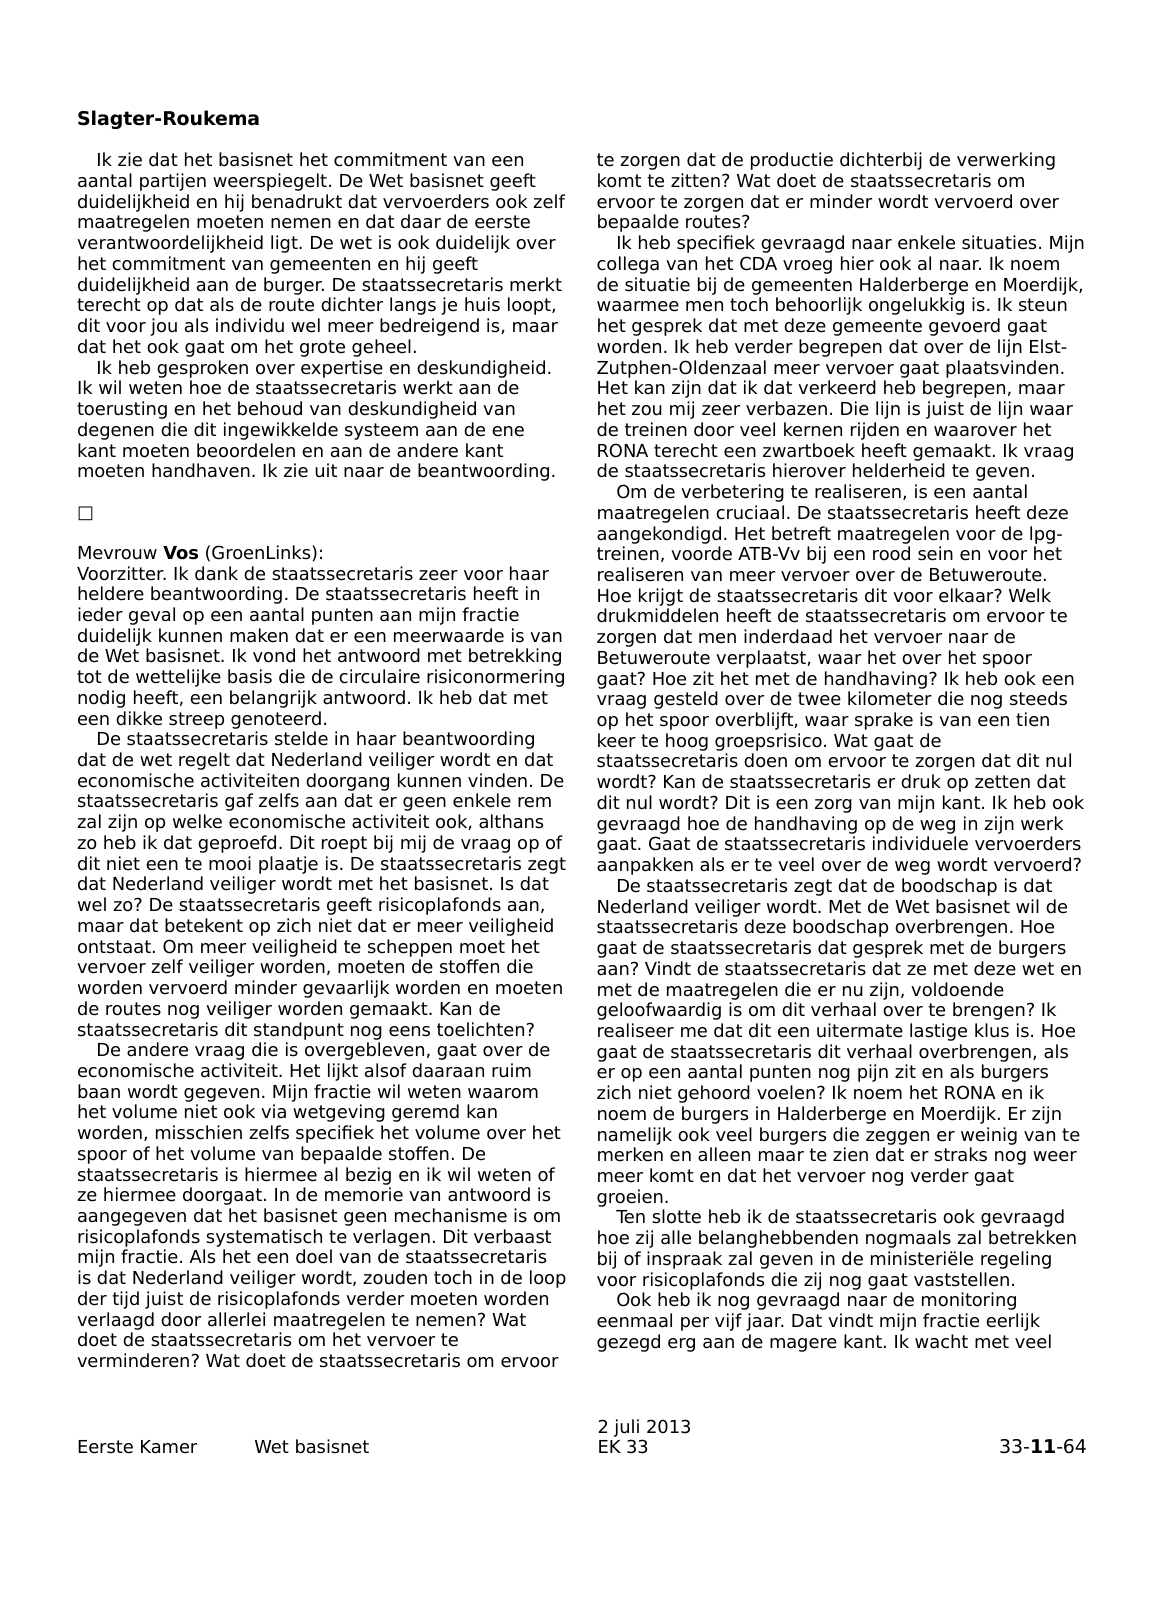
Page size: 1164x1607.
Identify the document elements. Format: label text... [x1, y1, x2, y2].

text De staatssecretaris stelde in haar beantwoording dat de wet regelt dat Nederland veiliger wordt en dat economische activiteiten doorgang kunnen vinden. De staatssecretaris gaf zelfs aan dat er geen enkele rem zal zijn op welke economische activiteit ook, althans zo heb ik dat geproefd. Dit roept bij mij de vraag op of dit niet een te mooi plaatje is. De staatssecretaris zegt dat Nederland veiliger wordt met het basisnet. Is dat wel zo? De staatssecretaris geeft risicoplafonds aan, maar dat betekent op zich niet dat er meer veiligheid ontstaat. Om meer veiligheid te scheppen moet het vervoer zelf veiliger worden, moeten de stoffen die worden vervoerd minder gevaarlijk worden en moeten de routes nog veiliger worden gemaakt. Kan de staatssecretaris dit standpunt nog eens toelichten? [77, 729, 567, 1040]
text Ik heb gesproken over expertise en deskundigheid. Ik wil weten hoe de staatssecretaris werkt aan de toerusting en het behoud van deskundigheid van degenen die dit ingewikkelde systeem aan de ene kant moeten beoordelen en aan de andere kant moeten handhaven. Ik zie uit naar de beantwoording. [77, 357, 567, 482]
text Ook heb ik nog gevraagd naar de monitoring eenmaal per vijf jaar. Dat vindt mijn fractie eerlijk gezegd erg aan de magere kant. Ik wacht met veel [596, 1290, 1087, 1352]
text Ten slotte heb ik de staatssecretaris ook gevraagd hoe zij alle belanghebbenden nogmaals zal betrekken bij of inspraak zal geven in de ministeriële regeling voor risicoplafonds die zij nog gaat vaststellen. [596, 1207, 1087, 1290]
text De staatssecretaris zegt dat de boodschap is dat Nederland veiliger wordt. Met de Wet basisnet wil de staatssecretaris deze boodschap overbrengen. Hoe gaat de staatssecretaris dat gesprek met de burgers aan? Vindt de staatssecretaris dat ze met deze wet en met de maatregelen die er nu zijn, voldoende geloofwaardig is om dit verhaal over te brengen? Ik realiseer me dat dit een uitermate lastige klus is. Hoe gaat de staatssecretaris dit verhaal overbrengen, als er op een aantal punten nog pijn zit en als burgers zich niet gehoord voelen? Ik noem het RONA en ik noem de burgers in Halderberge en Moerdijk. Er zijn namelijk ook veel burgers die zeggen er weinig van te merken en alleen maar te zien dat er straks nog weer meer komt en dat het vervoer nog verder gaat groeien. [596, 876, 1087, 1207]
text Voorzitter. Ik dank de staatssecretaris zeer voor haar heldere beantwoording. De staatssecretaris heeft in ieder geval op een aantal punten aan mijn fractie duidelijk kunnen maken dat er een meerwaarde is van de Wet basisnet. Ik vond het antwoord met betrekking tot de wettelijke basis die de circulaire risiconormering nodig heeft, een belangrijk antwoord. Ik heb dat met een dikke streep genoteerd. [77, 563, 567, 729]
text □ [77, 502, 567, 523]
text te zorgen dat de productie dichterbij de verwerking komt te zitten? Wat doet de staatssecretaris om ervoor te zorgen dat er minder wordt vervoerd over bepaalde routes? [596, 150, 1087, 233]
text De andere vraag die is overgebleven, gaat over de economische activiteit. Het lijkt alsof daaraan ruim baan wordt gegeven. Mijn fractie wil weten waarom het volume niet ook via wetgeving geremd kan worden, misschien zelfs specifiek het volume over het spoor of het volume van bepaalde stoffen. De staatssecretaris is hiermee al bezig en ik wil weten of ze hiermee doorgaat. In de memorie van antwoord is aangegeven dat het basisnet geen mechanisme is om risicoplafonds systematisch te verlagen. Dit verbaast mijn fractie. Als het een doel van de staatssecretaris is dat Nederland veiliger wordt, zouden toch in de loop der tijd juist de risicoplafonds verder moeten worden verlaagd door allerlei maatregelen te nemen? Wat doet de staatssecretaris om het vervoer te verminderen? Wat doet de staatssecretaris om ervoor [77, 1040, 567, 1372]
text Ik heb specifiek gevraagd naar enkele situaties. Mijn collega van het CDA vroeg hier ook al naar. Ik noem de situatie bij de gemeenten Halderberge en Moerdijk, waarmee men toch behoorlijk ongelukkig is. Ik steun het gesprek dat met deze gemeente gevoerd gaat worden. Ik heb verder begrepen dat over de lijn Elst-Zutphen-Oldenzaal meer vervoer gaat plaatsvinden. Het kan zijn dat ik dat verkeerd heb begrepen, maar het zou mij zeer verbazen. Die lijn is juist de lijn waar de treinen door veel kernen rijden en waarover het RONA terecht een zwartboek heeft gemaakt. Ik vraag de staatssecretaris hierover helderheid te geven. [596, 233, 1087, 482]
text Mevrouw Vos (GroenLinks): [77, 543, 567, 563]
text Om de verbetering te realiseren, is een aantal maatregelen cruciaal. De staatssecretaris heeft deze aangekondigd. Het betreft maatregelen voor de lpg-treinen, voorde ATB-Vv bij een rood sein en voor het realiseren van meer vervoer over de Betuweroute. Hoe krijgt de staatssecretaris dit voor elkaar? Welk drukmiddelen heeft de staatssecretaris om ervoor te zorgen dat men inderdaad het vervoer naar de Betuweroute verplaatst, waar het over het spoor gaat? Hoe zit het met de handhaving? Ik heb ook een vraag gesteld over de twee kilometer die nog steeds op het spoor overblijft, waar sprake is van een tien keer te hoog groepsrisico. Wat gaat de staatssecretaris doen om ervoor te zorgen dat dit nul wordt? Kan de staatssecretaris er druk op zetten dat dit nul wordt? Dit is een zorg van mijn kant. Ik heb ook gevraagd hoe de handhaving op de weg in zijn werk gaat. Gaat de staatssecretaris individuele vervoerders aanpakken als er te veel over de weg wordt vervoerd? [596, 482, 1087, 876]
text Ik zie dat het basisnet het commitment van een aantal partijen weerspiegelt. De Wet basisnet geeft duidelijkheid en hij benadrukt dat vervoerders ook zelf maatregelen moeten nemen en dat daar de eerste verantwoordelijkheid ligt. De wet is ook duidelijk over het commitment van gemeenten en hij geeft duidelijkheid aan de burger. De staatssecretaris merkt terecht op dat als de route dichter langs je huis loopt, dit voor jou als individu wel meer bedreigend is, maar dat het ook gaat om het grote geheel. [77, 150, 567, 357]
